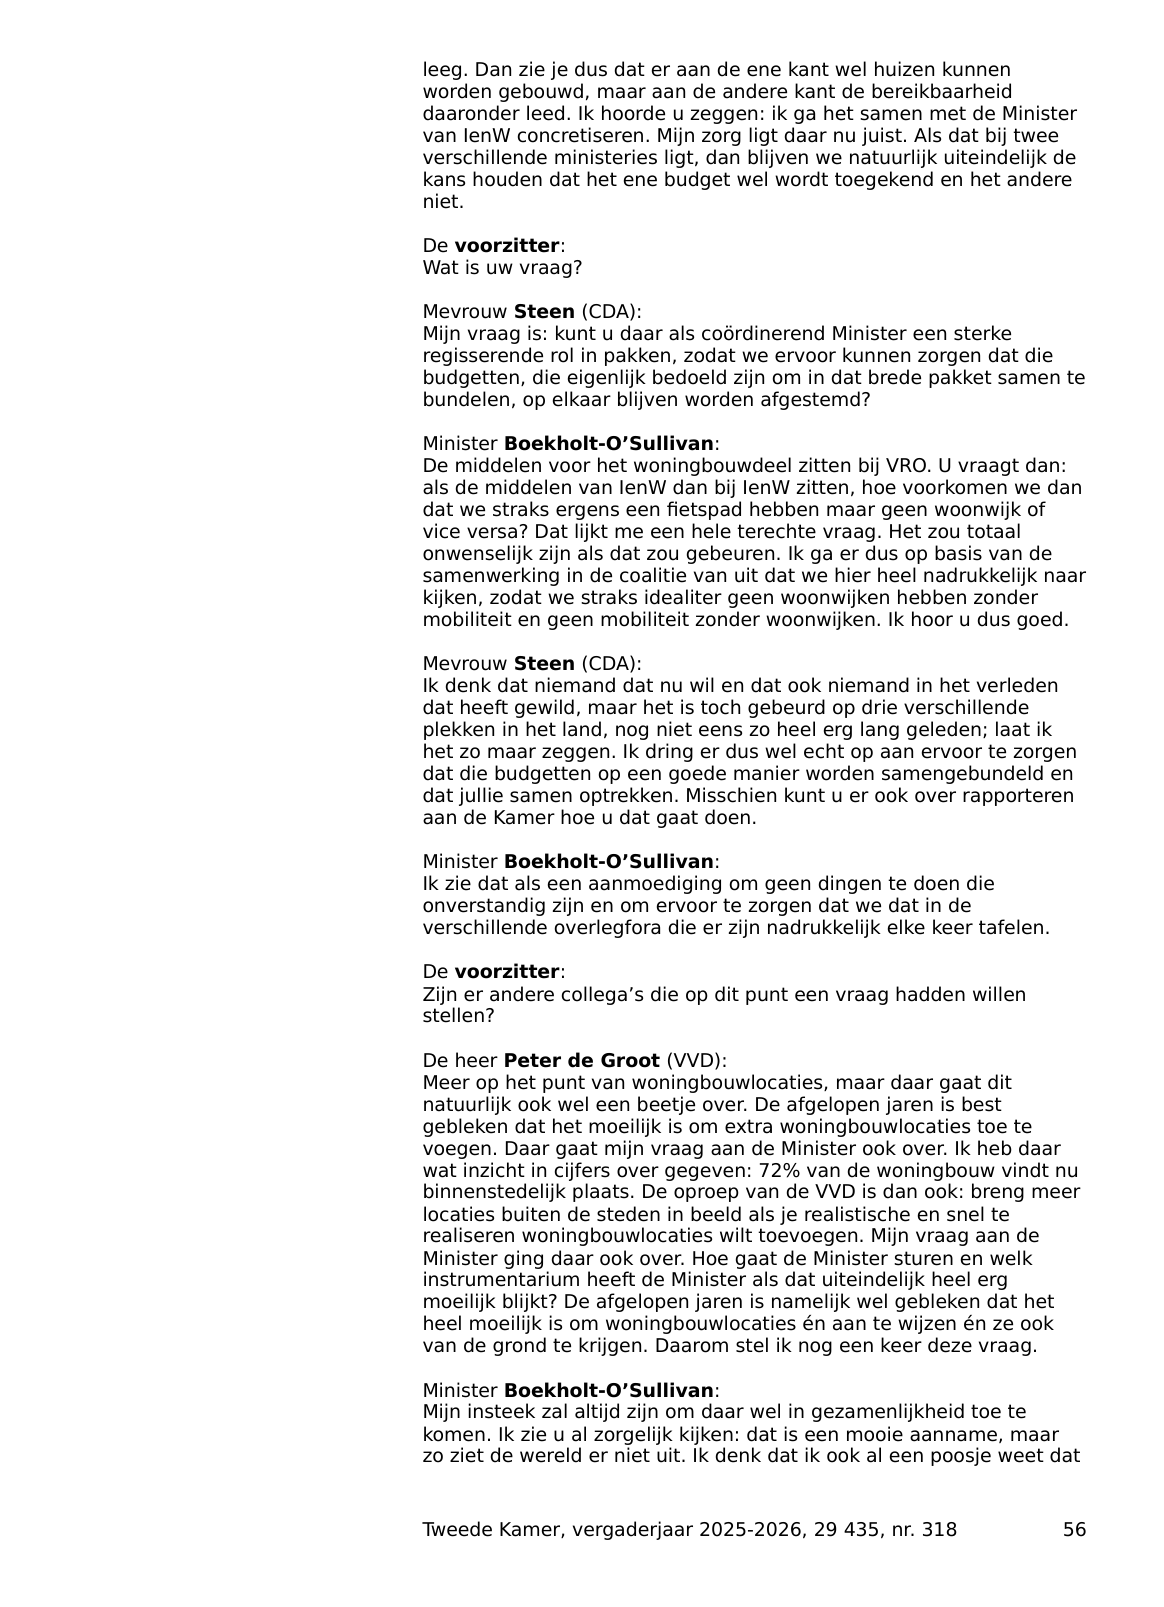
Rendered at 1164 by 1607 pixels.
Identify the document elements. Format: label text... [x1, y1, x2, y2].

text Mijn insteek zal altijd zijn om daar wel in gezamenlijkheid toe te komen. Ik zie u al zorgelijk kijken: dat is een mooie aanname, maar zo ziet de wereld er niet uit. Ik denk dat ik ook al een poosje weet dat [422, 1401, 1087, 1467]
text Minister Boekholt-O’Sullivan: [422, 851, 1087, 873]
text De heer Peter de Groot (VVD): [422, 1049, 1087, 1072]
text Wat is uw vraag? [422, 257, 1087, 279]
text Mijn vraag is: kunt u daar als coördinerend Minister een sterke regisserende rol in pakken, zodat we ervoor kunnen zorgen dat die budgetten, die eigenlijk bedoeld zijn om in dat brede pakket samen te bundelen, op elkaar blijven worden afgestemd? [422, 323, 1087, 411]
text Meer op het punt van woningbouwlocaties, maar daar gaat dit natuurlijk ook wel een beetje over. De afgelopen jaren is best gebleken dat het moeilijk is om extra woningbouwlocaties toe te voegen. Daar gaat mijn vraag aan de Minister ook over. Ik heb daar wat inzicht in cijfers over gegeven: 72% van de woningbouw vindt nu binnenstedelijk plaats. De oproep van de VVD is dan ook: breng meer locaties buiten de steden in beeld als je realistische en snel te realiseren woningbouwlocaties wilt toevoegen. Mijn vraag aan de Minister ging daar ook over. Hoe gaat de Minister sturen en welk instrumentarium heeft de Minister als dat uiteindelijk heel erg moeilijk blijkt? De afgelopen jaren is namelijk wel gebleken dat het heel moeilijk is om woningbouwlocaties én aan te wijzen én ze ook van de grond te krijgen. Daarom stel ik nog een keer deze vraag. [422, 1072, 1087, 1357]
text Minister Boekholt-O’Sullivan: [422, 1379, 1087, 1401]
text De voorzitter: [422, 235, 1087, 257]
text Ik zie dat als een aanmoediging om geen dingen te doen die onverstandig zijn en om ervoor te zorgen dat we dat in de verschillende overlegfora die er zijn nadrukkelijk elke keer tafelen. [422, 873, 1087, 939]
text De voorzitter: [422, 961, 1087, 983]
text Ik denk dat niemand dat nu wil en dat ook niemand in het verleden dat heeft gewild, maar het is toch gebeurd op drie verschillende plekken in het land, nog niet eens zo heel erg lang geleden; laat ik het zo maar zeggen. Ik dring er dus wel echt op aan ervoor te zorgen dat die budgetten op een goede manier worden samengebundeld en dat jullie samen optrekken. Misschien kunt u er ook over rapporteren aan de Kamer hoe u dat gaat doen. [422, 675, 1087, 829]
text De middelen voor het woningbouwdeel zitten bij VRO. U vraagt dan: als de middelen van IenW dan bij IenW zitten, hoe voorkomen we dan dat we straks ergens een fietspad hebben maar geen woonwijk of vice versa? Dat lijkt me een hele terechte vraag. Het zou totaal onwenselijk zijn als dat zou gebeuren. Ik ga er dus op basis van de samenwerking in de coalitie van uit dat we hier heel nadrukkelijk naar kijken, zodat we straks idealiter geen woonwijken hebben zonder mobiliteit en geen mobiliteit zonder woonwijken. Ik hoor u dus goed. [422, 455, 1087, 631]
text Mevrouw Steen (CDA): [422, 653, 1087, 675]
text leeg. Dan zie je dus dat er aan de ene kant wel huizen kunnen worden gebouwd, maar aan de andere kant de bereikbaarheid daaronder leed. Ik hoorde u zeggen: ik ga het samen met de Minister van IenW concretiseren. Mijn zorg ligt daar nu juist. Als dat bij twee verschillende ministeries ligt, dan blijven we natuurlijk uiteindelijk de kans houden dat het ene budget wel wordt toegekend en het andere niet. [422, 59, 1087, 213]
text Zijn er andere collega’s die op dit punt een vraag hadden willen stellen? [422, 983, 1087, 1027]
text Minister Boekholt-O’Sullivan: [422, 433, 1087, 455]
text Mevrouw Steen (CDA): [422, 301, 1087, 323]
